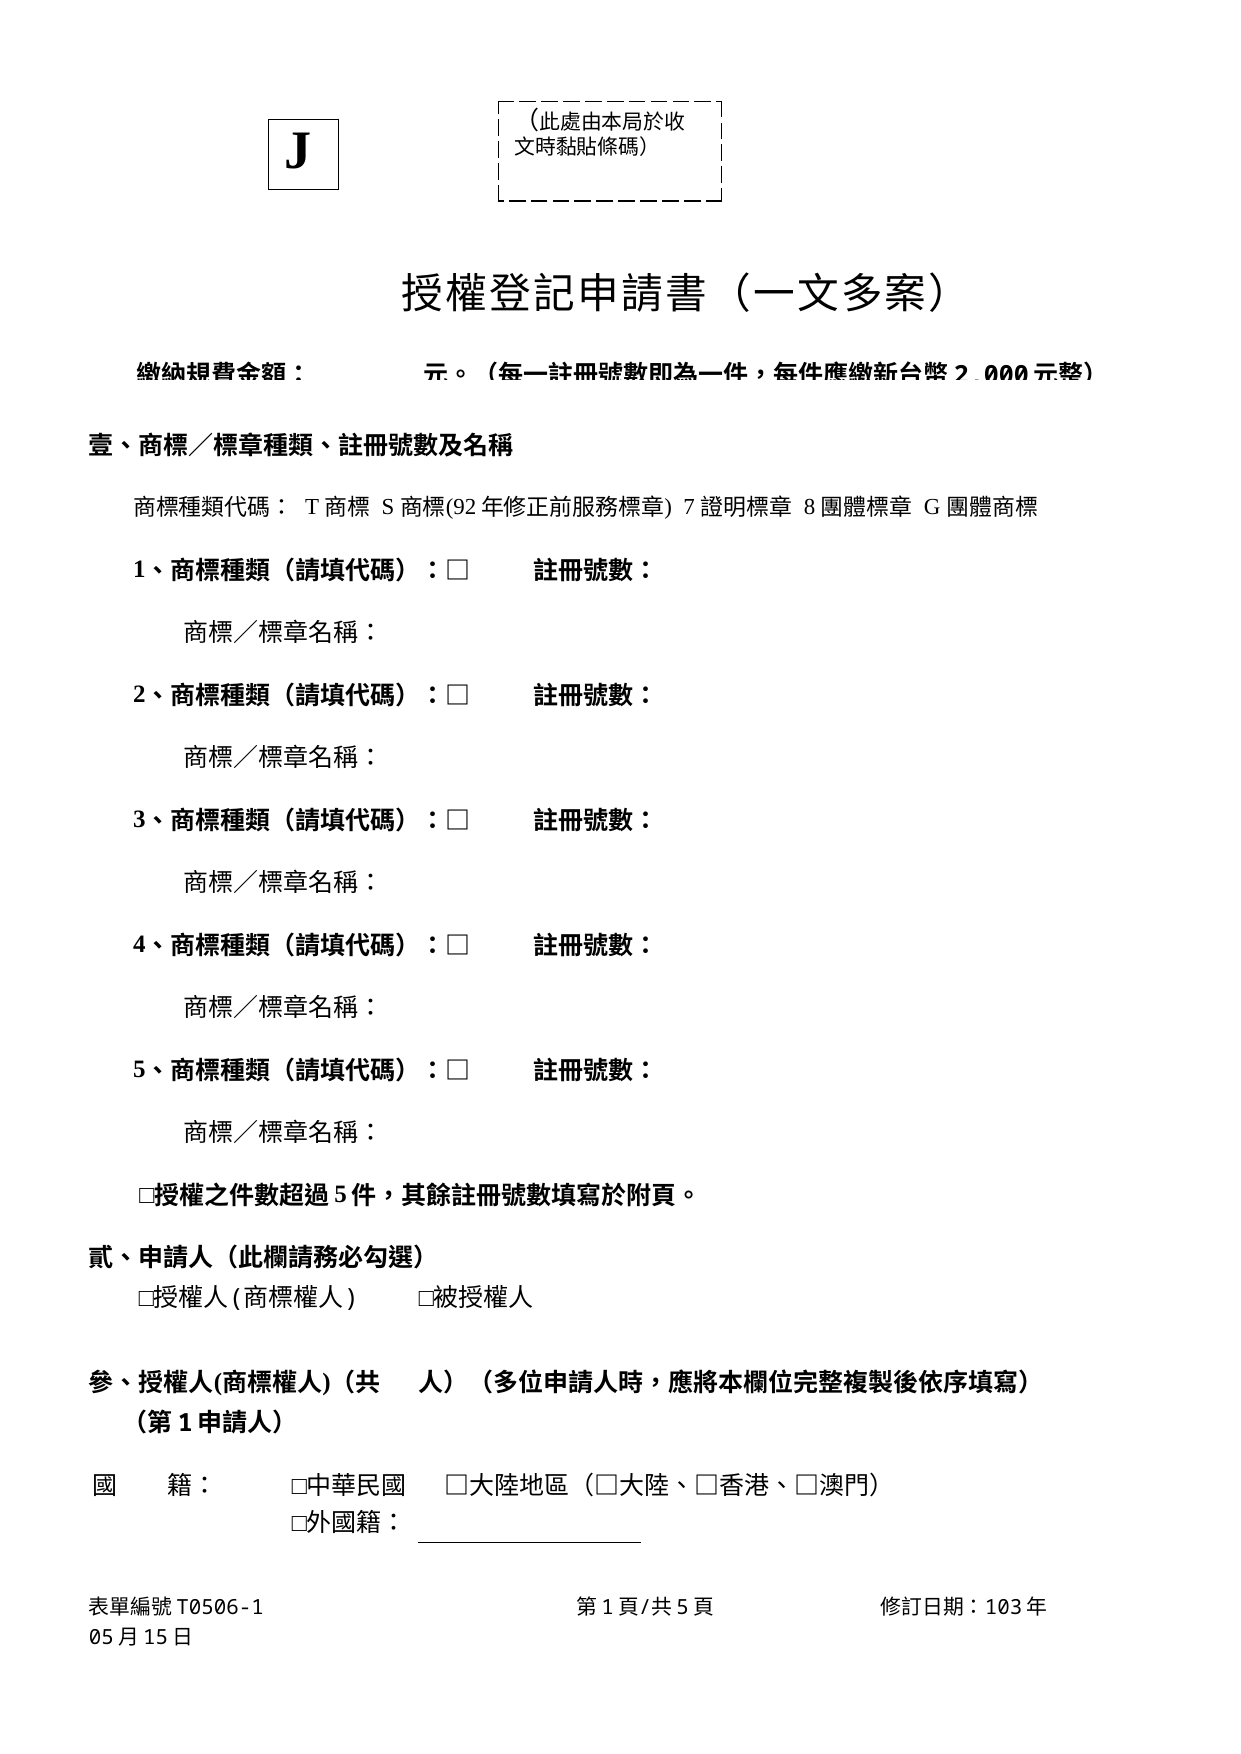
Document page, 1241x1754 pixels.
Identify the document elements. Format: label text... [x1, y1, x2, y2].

text 5、商標種類（請填代碼）：□ 註冊號數： [133, 1027, 1092, 1089]
text （第1申請人） [89, 1402, 1092, 1439]
text 3、商標種類（請填代碼）：□ 註冊號數： [133, 777, 1092, 839]
text 參、授權人(商標權人)（共 人）（多位申請人時，應將本欄位完整複製後依序填寫） [89, 1339, 1092, 1402]
text 商標／標章名稱： [133, 839, 1092, 902]
text 2、商標種類（請填代碼）：□ 註冊號數： [133, 652, 1092, 714]
text （此處由本局於收 文時黏貼條碼） [514, 109, 706, 159]
text 商標／標章名稱： [133, 714, 1092, 777]
text 商標／標章名稱： [133, 964, 1092, 1027]
text 1、商標種類（請填代碼）：□ 註冊號數： [133, 527, 1092, 589]
text 商標／標章名稱： [133, 1089, 1092, 1152]
text 商標／標章名稱： [133, 589, 1092, 652]
text 貳、申請人（此欄請務必勾選） [89, 1214, 1092, 1277]
text 商標種類代碼： T 商標 S 商標(92年修正前服務標章) 7 證明標章 8 團體標章 G 團體商標 [133, 464, 1092, 527]
table_header 國 籍： [92, 1464, 276, 1553]
text 授權登記申請書（一文多案） [112, 260, 1133, 320]
text □授權人(商標權人) □被授權人 [139, 1277, 1092, 1314]
text 4、商標種類（請填代碼）：□ 註冊號數： [133, 902, 1092, 964]
text 繳納規費金額： 元。（每一註冊號數即為一件，每件應繳新台幣2,000元整） [112, 354, 1133, 379]
text □授權之件數超過5件，其餘註冊號數填寫於附頁。 [133, 1152, 1092, 1214]
text J [284, 127, 323, 179]
table_header □中華民國 □大陸地區（□大陸、□香港、□澳門） □外國籍： [276, 1464, 1068, 1553]
text 壹、商標／標章種類、註冊號數及名稱 [89, 214, 1133, 464]
